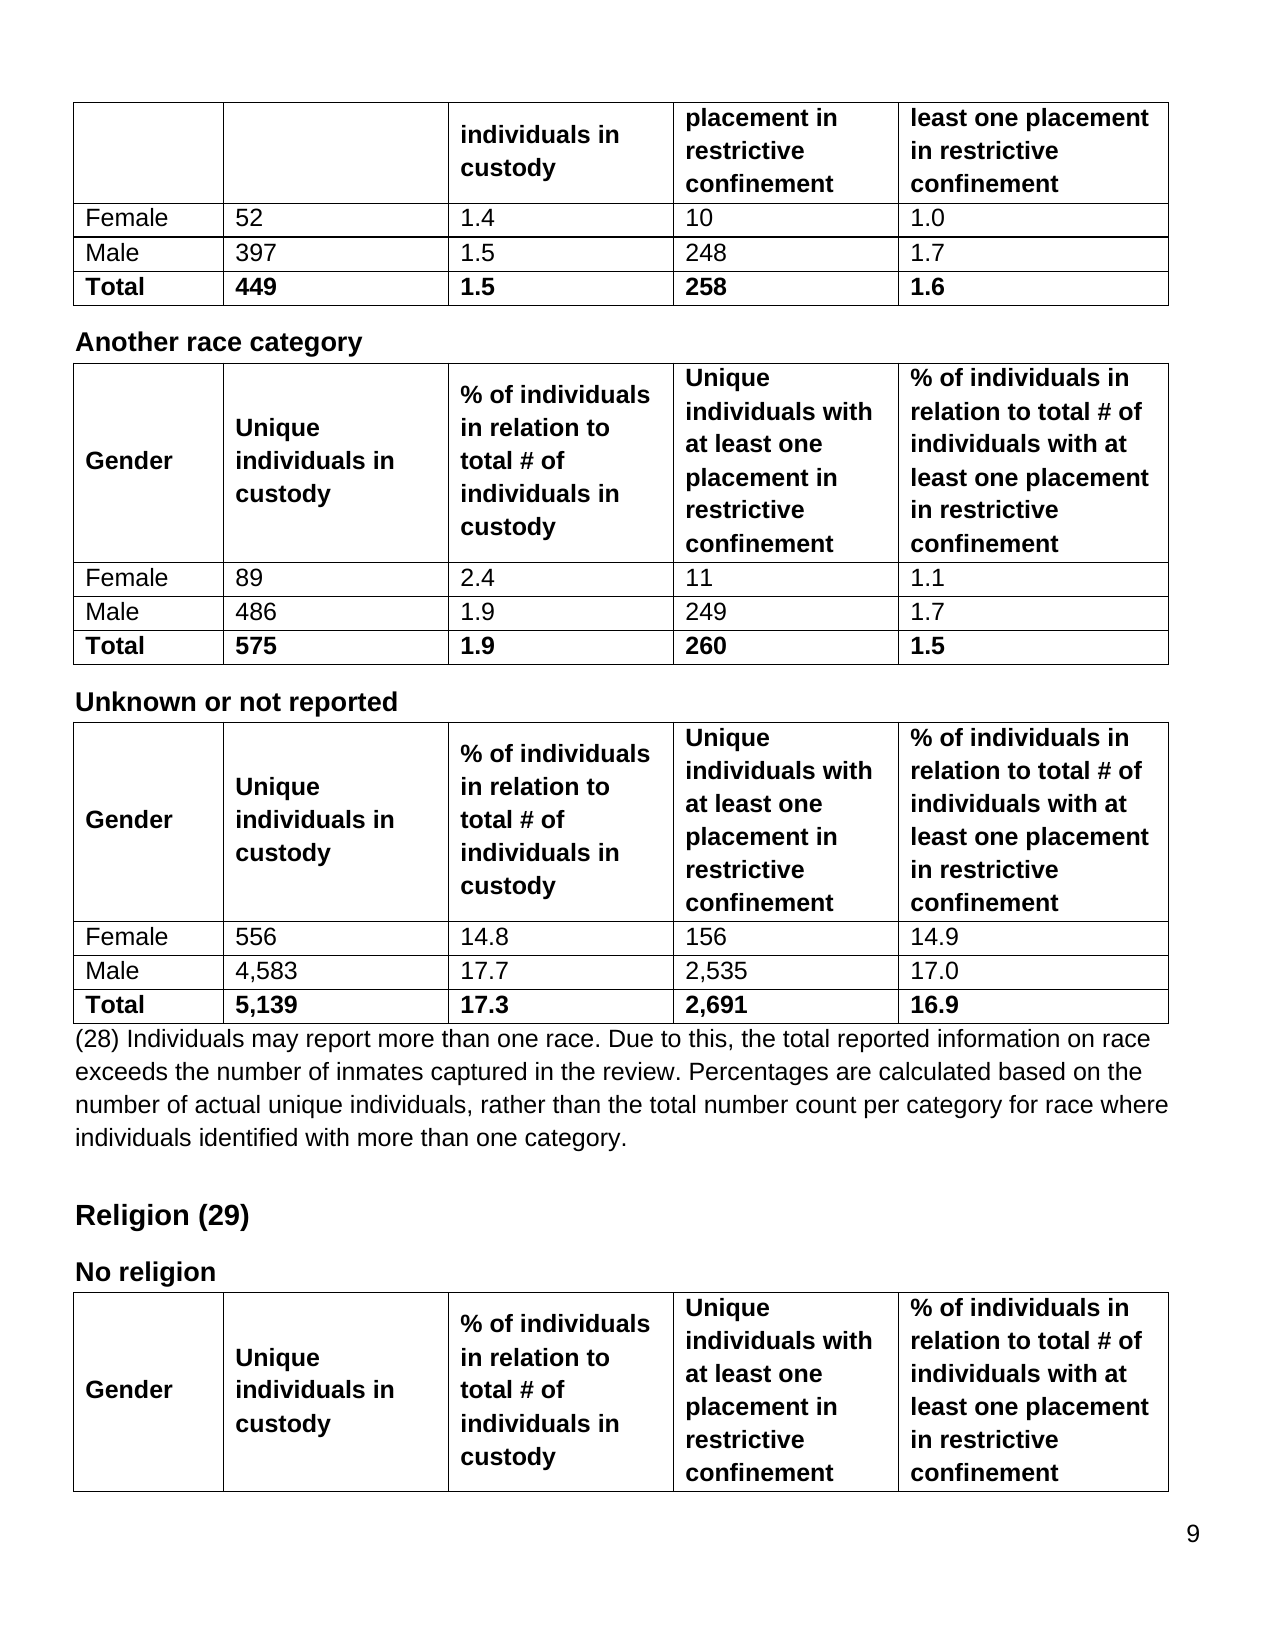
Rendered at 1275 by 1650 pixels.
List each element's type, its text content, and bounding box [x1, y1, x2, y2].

table_cell 14.9 [899, 922, 1168, 955]
table_cell 556 [224, 922, 448, 955]
table_cell 17.7 [449, 956, 673, 989]
table_header [74, 103, 223, 202]
table_cell 397 [224, 238, 448, 271]
table_cell 2.4 [449, 563, 673, 596]
table_cell Male [74, 238, 223, 271]
table_header least one placement in restrictive confinement [899, 103, 1168, 202]
table_cell Total [74, 631, 223, 664]
table_header % of individuals in relation to total # of individuals in custody [449, 723, 673, 921]
table_cell Female [74, 563, 223, 596]
table_cell Total [74, 990, 223, 1023]
table_cell 156 [674, 922, 898, 955]
table_cell 486 [224, 597, 448, 630]
table_cell 5,139 [224, 990, 448, 1023]
table_cell 248 [674, 238, 898, 271]
table_cell 1.9 [449, 597, 673, 630]
table_cell 10 [674, 204, 898, 236]
table_header % of individuals in relation to total # of individuals with at least one placement in restrictive confinement [899, 1293, 1168, 1491]
table_cell 1.1 [899, 563, 1168, 596]
table_cell 1.9 [449, 631, 673, 664]
table_cell 14.8 [449, 922, 673, 955]
table_header Unique individuals with at least one placement in restrictive confinement [674, 1293, 898, 1491]
table_cell 89 [224, 563, 448, 596]
table_cell 11 [674, 563, 898, 596]
subtitle No religion [75, 1256, 1200, 1287]
table_cell 575 [224, 631, 448, 664]
table_header Gender [74, 364, 223, 562]
table_header % of individuals in relation to total # of individuals with at least one placement in restrictive confinement [899, 723, 1168, 921]
subtitle Another race category [75, 326, 1200, 358]
subtitle Religion (29) [75, 1198, 1200, 1231]
table_header individuals in custody [449, 103, 673, 202]
table_cell 2,535 [674, 956, 898, 989]
table_cell 52 [224, 204, 448, 236]
table_cell 2,691 [674, 990, 898, 1023]
table_cell 1.5 [449, 238, 673, 271]
table_cell 1.6 [899, 272, 1168, 304]
table_cell 17.0 [899, 956, 1168, 989]
table_cell 249 [674, 597, 898, 630]
table_cell Male [74, 956, 223, 989]
table_cell 1.5 [899, 631, 1168, 664]
subtitle Unknown or not reported [75, 686, 1200, 717]
table_cell 1.5 [449, 272, 673, 304]
table_header Unique individuals in custody [224, 723, 448, 921]
table_cell 16.9 [899, 990, 1168, 1023]
table_header % of individuals in relation to total # of individuals with at least one placement in restrictive confinement [899, 364, 1168, 562]
table_header Unique individuals in custody [224, 1293, 448, 1491]
table_header Unique individuals with at least one placement in restrictive confinement [674, 723, 898, 921]
table_cell 260 [674, 631, 898, 664]
table_header placement in restrictive confinement [674, 103, 898, 202]
table_cell Total [74, 272, 223, 304]
table_cell 4,583 [224, 956, 448, 989]
table_header % of individuals in relation to total # of individuals in custody [449, 1293, 673, 1491]
table_cell 1.0 [899, 204, 1168, 236]
table_cell 1.7 [899, 597, 1168, 630]
table_cell 258 [674, 272, 898, 304]
table_header Gender [74, 1293, 223, 1491]
table_header Gender [74, 723, 223, 921]
table_cell Female [74, 922, 223, 955]
table_cell 1.7 [899, 238, 1168, 271]
table_cell Male [74, 597, 223, 630]
text (28) Individuals may report more than one race. Due to this, the total reported information on race exceeds the number of inmates captured in the review. Percentages are calculated based on the number of actual unique individuals, rather than the total number count per category for race where individuals identified with more than one category. [75, 1024, 1200, 1152]
table_cell 17.3 [449, 990, 673, 1023]
table_header % of individuals in relation to total # of individuals in custody [449, 364, 673, 562]
table_header Unique individuals with at least one placement in restrictive confinement [674, 364, 898, 562]
table_header [224, 103, 448, 202]
table_cell 449 [224, 272, 448, 304]
table_cell Female [74, 204, 223, 236]
table_header Unique individuals in custody [224, 364, 448, 562]
table_cell 1.4 [449, 204, 673, 236]
